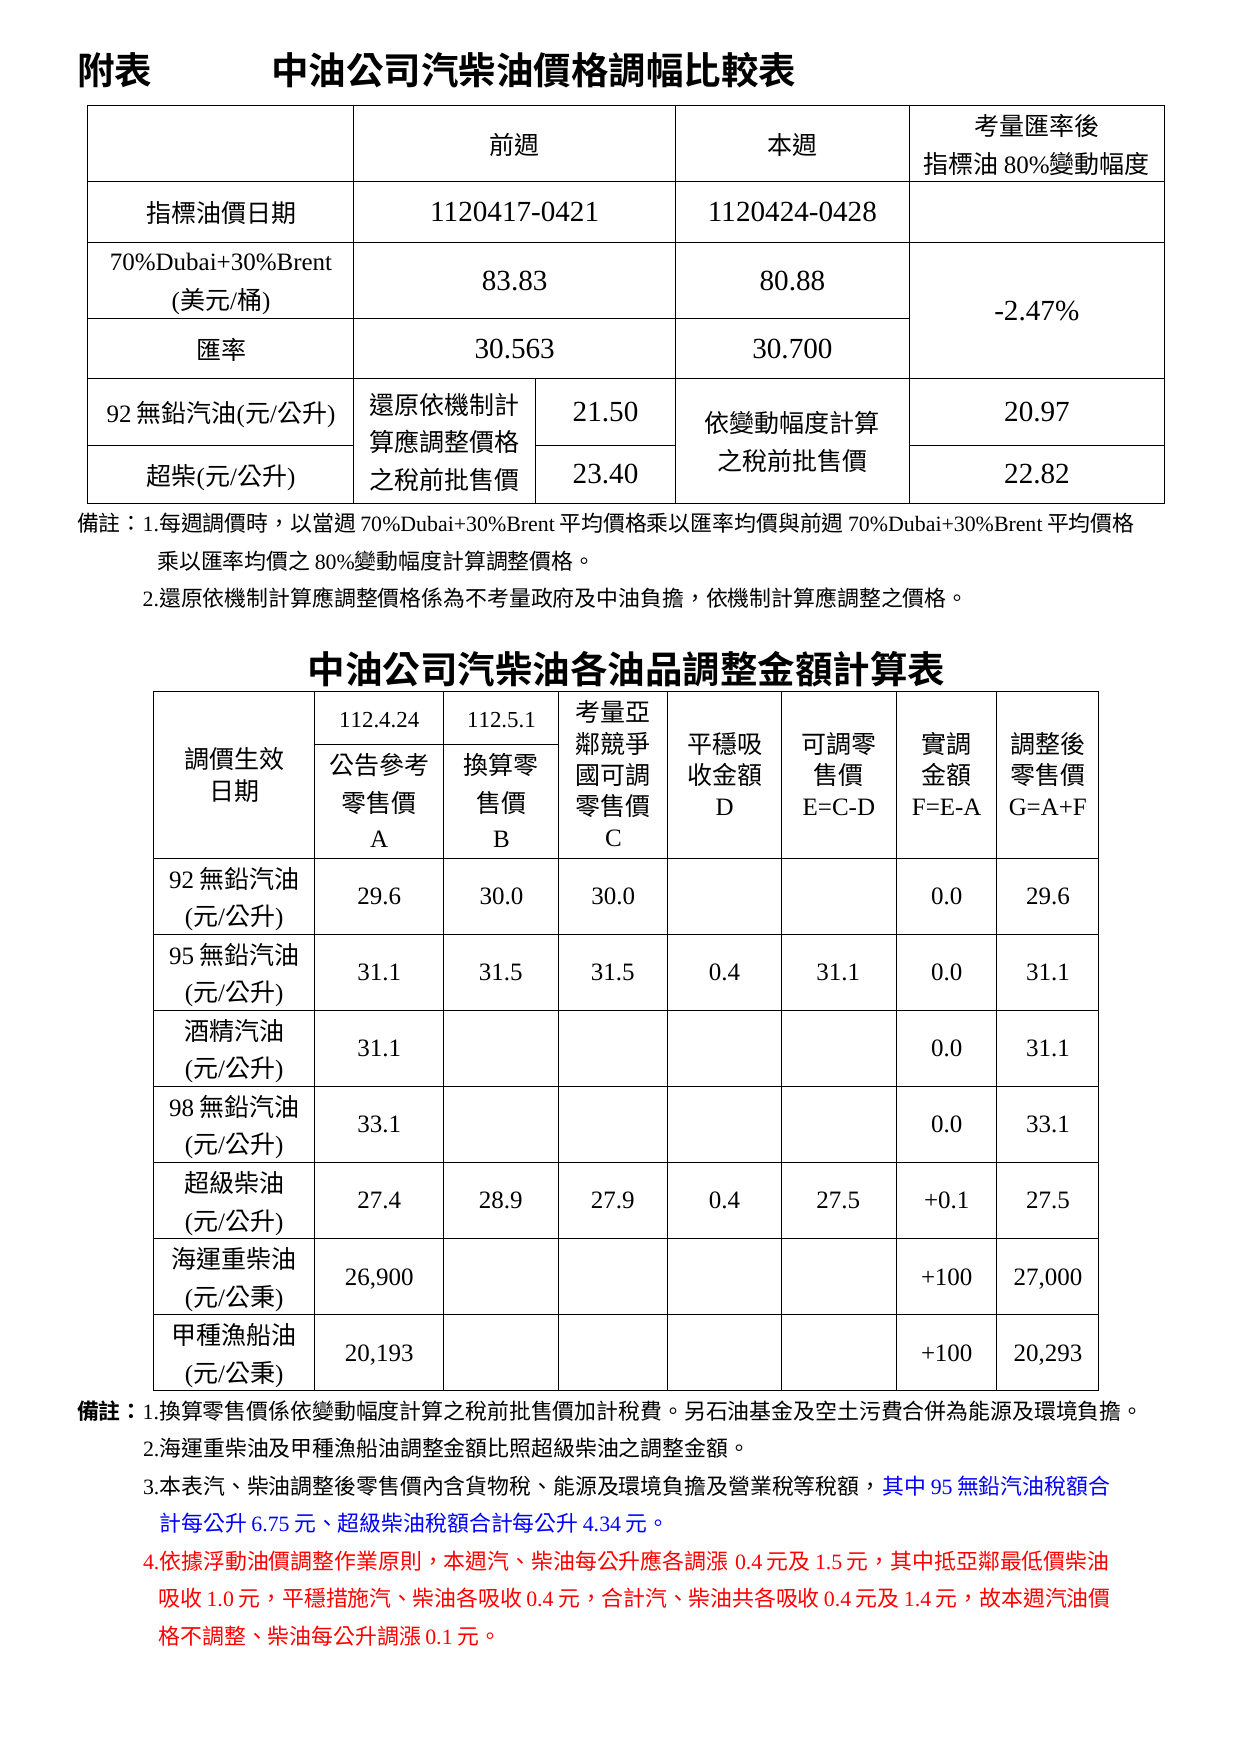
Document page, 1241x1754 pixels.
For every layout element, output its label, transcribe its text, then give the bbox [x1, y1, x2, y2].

table_cell 30.563 [354, 319, 675, 378]
table_cell 92無鉛汽油(元/公升) [88, 379, 353, 445]
table_cell [668, 1315, 781, 1390]
table_cell 98無鉛汽油(元/公升) [154, 1087, 314, 1162]
table_cell 27.9 [559, 1163, 667, 1238]
table_cell 酒精汽油 (元/公升) [154, 1011, 314, 1086]
table_cell [559, 1239, 667, 1314]
table_cell 31.5 [444, 935, 558, 1010]
table_header 前週 [354, 106, 675, 181]
table_cell 29.6 [997, 859, 1098, 934]
table_cell 0.4 [668, 935, 781, 1010]
table_cell 29.6 [315, 859, 443, 934]
table_cell 1120417-0421 [354, 182, 675, 242]
table_cell [559, 1087, 667, 1162]
table_cell 31.1 [315, 1011, 443, 1086]
table_header 考量匯率後 指標油80%變動幅度 [910, 106, 1164, 181]
table_cell 31.1 [782, 935, 896, 1010]
table_header 112.4.24 [315, 692, 443, 744]
table_cell +100 [897, 1315, 996, 1390]
table_cell 換算零售價 B [444, 745, 558, 858]
table_cell 28.9 [444, 1163, 558, 1238]
table_cell 83.83 [354, 243, 675, 318]
table_cell +0.1 [897, 1163, 996, 1238]
text 附表 中油公司汽柴油價格調幅比較表 [77, 30, 1175, 105]
text 2.海運重柴油及甲種漁船油調整金額比照超級柴油之調整金額。 [143, 1428, 1175, 1466]
table_cell 匯率 [88, 319, 353, 378]
table_cell 30.0 [444, 859, 558, 934]
text 4.依據浮動油價調整作業原則，本週汽、柴油每公升應各調漲0.4元及1.5元，其中抵亞鄰最低價柴油吸收1.0元，平穩措施汽、柴油各吸收0.4元，合計汽、柴油共各吸收0.4元及1.4元，故本週汽油價格不調整、柴油每公升調漲0.1元。 [143, 1541, 1110, 1653]
table_cell 20,293 [997, 1315, 1098, 1390]
table_cell [444, 1011, 558, 1086]
table_cell 31.1 [997, 935, 1098, 1010]
table_cell 海運重柴油(元/公秉) [154, 1239, 314, 1314]
table_cell 31.5 [559, 935, 667, 1010]
table_header 平穩吸收金額 D [668, 692, 781, 858]
table_cell 0.4 [668, 1163, 781, 1238]
table_header 調整後 零售價 G=A+F [997, 692, 1098, 858]
table_header 實調 金額 F=E-A [897, 692, 996, 858]
text 2.還原依機制計算應調整價格係為不考量政府及中油負擔，依機制計算應調整之價格。 [77, 578, 1175, 616]
table_cell -2.47% [910, 243, 1164, 378]
table_cell [910, 182, 1164, 242]
table_header 調價生效 日期 [154, 692, 314, 858]
table_cell [782, 859, 896, 934]
table_cell 依變動幅度計算 之稅前批售價 [676, 379, 909, 502]
table_cell 20,193 [315, 1315, 443, 1390]
table_cell 公告參考零售價 A [315, 745, 443, 858]
table_cell 甲種漁船油(元/公秉) [154, 1315, 314, 1390]
table_header 本週 [676, 106, 909, 181]
text 備註：1.換算零售價係依變動幅度計算之稅前批售價加計稅費。另石油基金及空土污費合併為能源及環境負擔。 [77, 1391, 1175, 1428]
table_header 112.5.1 [444, 692, 558, 744]
text 中油公司汽柴油各油品調整金額計算表 [77, 653, 1175, 691]
table_cell 0.0 [897, 859, 996, 934]
table_cell [782, 1315, 896, 1390]
table_cell 27.4 [315, 1163, 443, 1238]
table_cell 33.1 [997, 1087, 1098, 1162]
table_cell 0.0 [897, 935, 996, 1010]
table_cell 80.88 [676, 243, 909, 318]
table_cell 0.0 [897, 1011, 996, 1086]
table_cell 70%Dubai+30%Brent (美元/桶) [88, 243, 353, 318]
text 備註：1.每週調價時，以當週70%Dubai+30%Brent平均價格乘以匯率均價與前週70%Dubai+30%Brent平均價格 [77, 503, 1175, 541]
table_cell [444, 1087, 558, 1162]
table_header [88, 106, 353, 181]
table_cell 26,900 [315, 1239, 443, 1314]
table_cell 92無鉛汽油(元/公升) [154, 859, 314, 934]
table_cell [782, 1087, 896, 1162]
table_cell 22.82 [910, 446, 1164, 502]
table_cell 23.40 [536, 446, 675, 502]
table_header 考量亞鄰競爭國可調零售價 C [559, 692, 667, 858]
table_cell [668, 859, 781, 934]
table_cell [782, 1011, 896, 1086]
table_cell 30.700 [676, 319, 909, 378]
table_cell 31.1 [997, 1011, 1098, 1086]
table_cell 超柴(元/公升) [88, 446, 353, 502]
table_cell [668, 1011, 781, 1086]
table_cell 27,000 [997, 1239, 1098, 1314]
table_cell [444, 1239, 558, 1314]
table_cell +100 [897, 1239, 996, 1314]
text 3.本表汽、柴油調整後零售價內含貨物稅、能源及環境負擔及營業稅等稅額，其中95無鉛汽油稅額合計每公升6.75元、超級柴油稅額合計每公升4.34元。 [143, 1466, 1110, 1541]
table_cell 指標油價日期 [88, 182, 353, 242]
table_cell 21.50 [536, 379, 675, 445]
table_cell 95無鉛汽油(元/公升) [154, 935, 314, 1010]
table_cell 31.1 [315, 935, 443, 1010]
table_cell 27.5 [997, 1163, 1098, 1238]
text 乘以匯率均價之80%變動幅度計算調整價格。 [157, 541, 1175, 578]
table_cell 33.1 [315, 1087, 443, 1162]
table_cell 1120424-0428 [676, 182, 909, 242]
table_cell [668, 1239, 781, 1314]
table_cell 0.0 [897, 1087, 996, 1162]
table_header 可調零售價 E=C-D [782, 692, 896, 858]
table_cell [444, 1315, 558, 1390]
table_cell 20.97 [910, 379, 1164, 445]
table_cell 超級柴油 (元/公升) [154, 1163, 314, 1238]
table_cell [559, 1315, 667, 1390]
table_cell 30.0 [559, 859, 667, 934]
table_cell 27.5 [782, 1163, 896, 1238]
table_cell [668, 1087, 781, 1162]
table_cell [782, 1239, 896, 1314]
table_cell [559, 1011, 667, 1086]
table_cell 還原依機制計算應調整價格之稅前批售價 [354, 379, 535, 502]
